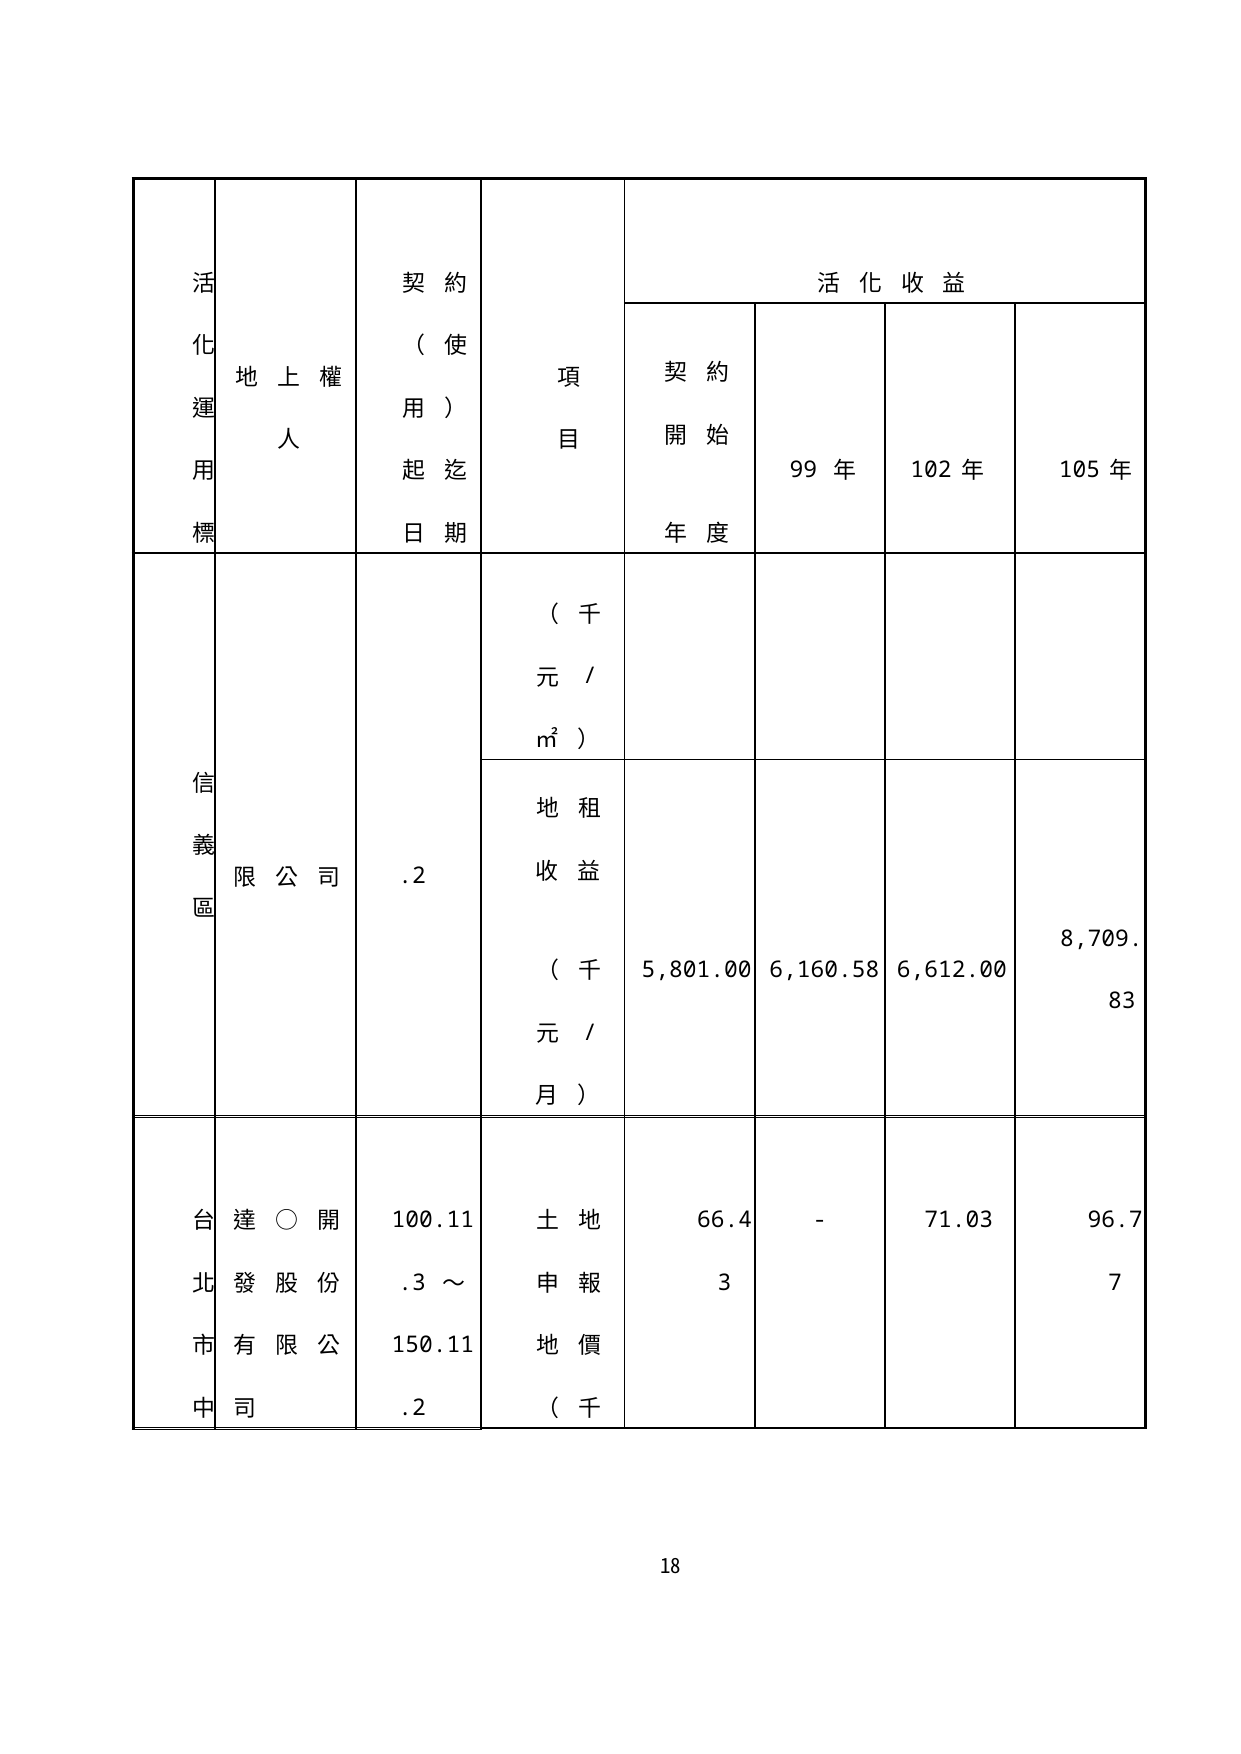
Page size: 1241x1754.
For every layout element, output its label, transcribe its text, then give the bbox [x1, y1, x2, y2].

table_header 活化收益 [625, 180, 1144, 302]
table_cell 契約開始 年度 [625, 304, 754, 552]
table_cell 限公司 [216, 554, 355, 1115]
table_cell 96.77 [1016, 1118, 1144, 1427]
table_cell 5,801.00 [625, 760, 754, 1115]
table_cell 8,709.83 [1016, 760, 1144, 1115]
table_header 地上權人 [216, 180, 355, 552]
table_cell （千元/㎡） [482, 554, 624, 758]
table_cell 土地申報地價（千 [482, 1118, 624, 1427]
table_cell 71.03 [886, 1118, 1014, 1427]
table_cell .2 [357, 554, 480, 1115]
table_cell 台北市 中 [135, 1118, 214, 1427]
table_cell [1016, 554, 1144, 758]
table_cell 100.11.3～150.11.2 [357, 1118, 480, 1427]
table_cell 105年 [1016, 304, 1144, 552]
table_cell [625, 554, 754, 758]
table_cell 102年 [886, 304, 1014, 552]
table_header 項 目 [482, 180, 624, 552]
table_cell 信義區 [135, 554, 214, 1115]
table_cell 6,160.58 [756, 760, 884, 1115]
table_cell [756, 554, 884, 758]
table_cell 6,612.00 [886, 760, 1014, 1115]
table_cell 99年 [756, 304, 884, 552]
table_cell - [756, 1118, 884, 1427]
table_header 活化運用標的座落 [135, 180, 214, 552]
table_cell 66.43 [625, 1118, 754, 1427]
table_cell 達○開發股份有限公司 [216, 1118, 355, 1427]
table_header 契約（使用）起迄日期 [357, 180, 480, 552]
table_cell [886, 554, 1014, 758]
table_cell 地租收益 （千元/月） [482, 760, 624, 1115]
